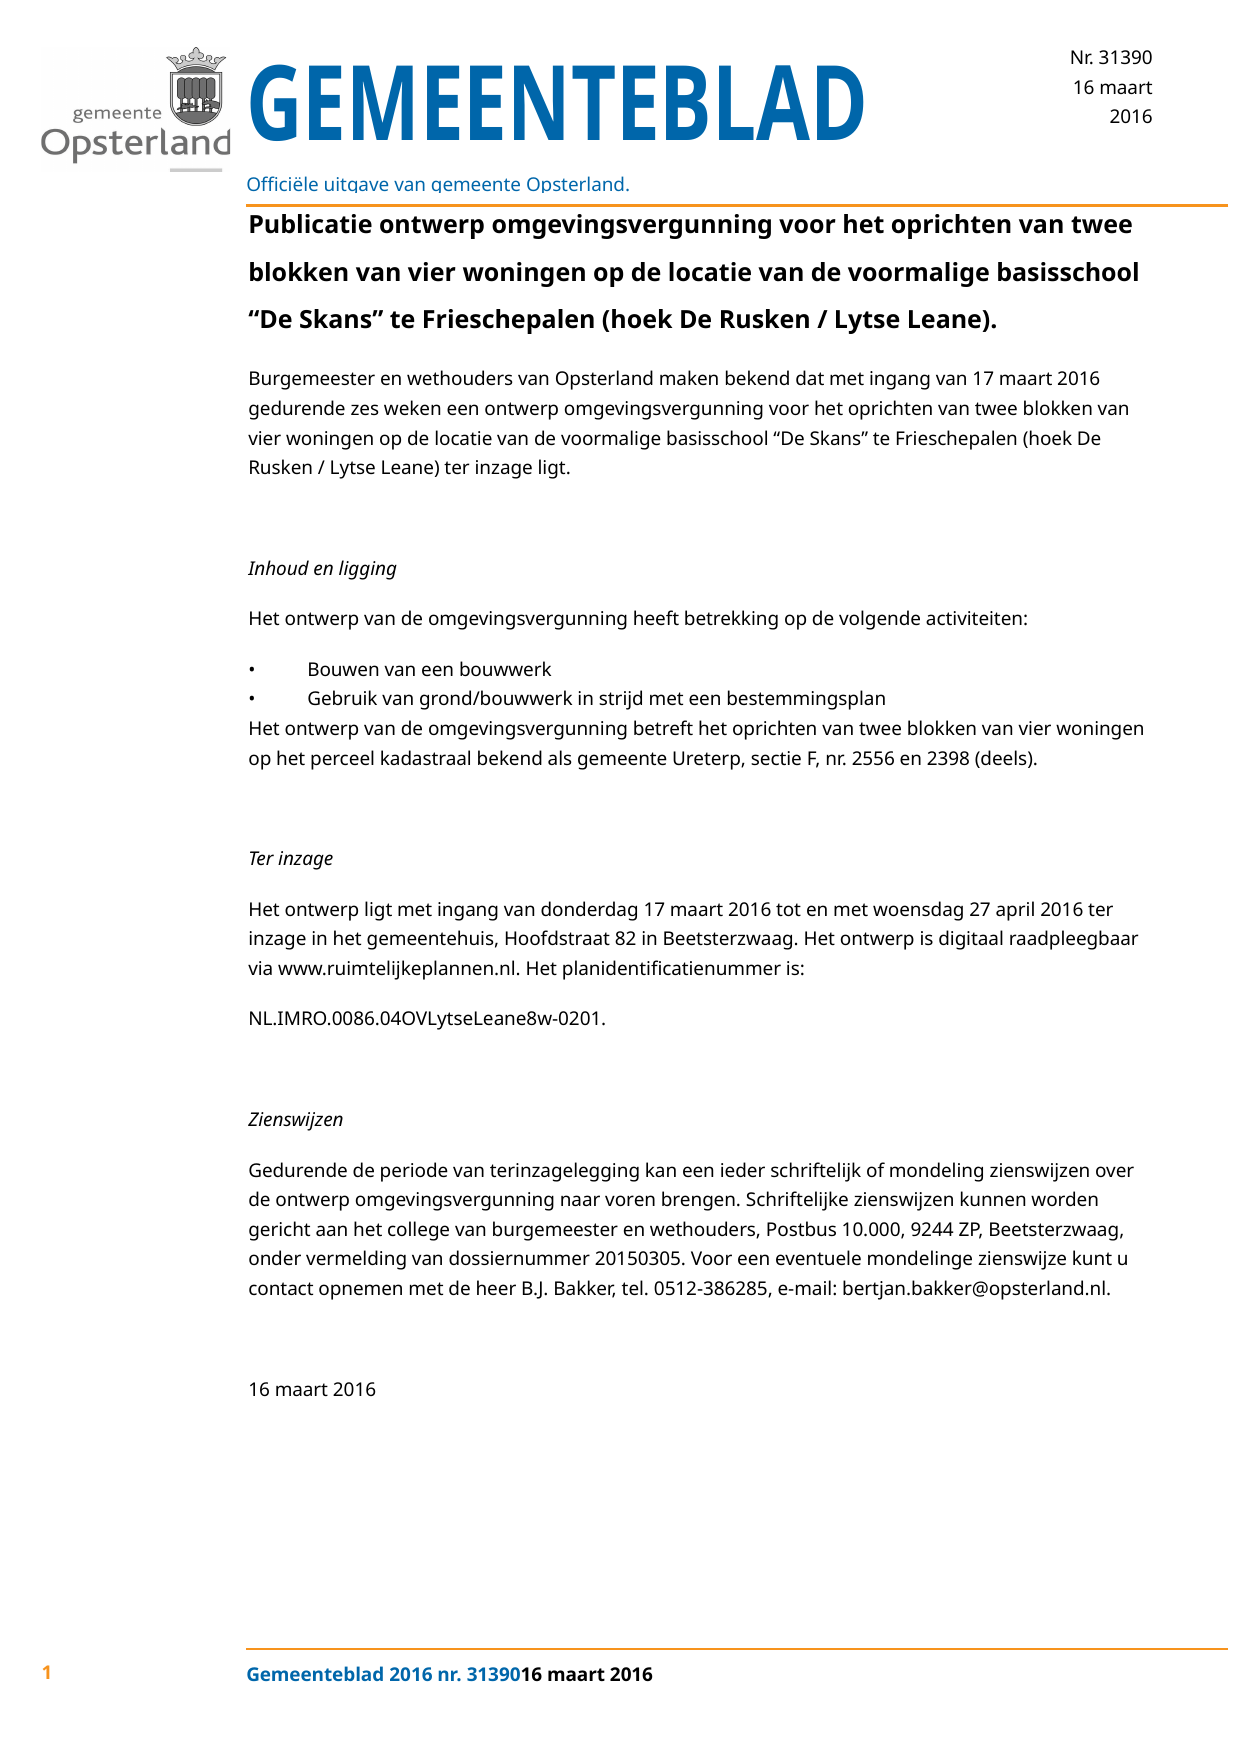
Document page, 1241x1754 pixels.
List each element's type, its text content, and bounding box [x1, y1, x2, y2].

text Publicatie ontwerp omgevingsvergunning voor het oprichten van twee blokken van vier woningen op de locatie van de voormalige basisschool “De Skans” te Frieschepalen (hoek De Rusken / Lytse Leane). [248, 207, 1152, 336]
text 16 maart 2016 [248, 1376, 1152, 1402]
text Het ontwerp van de omgevingsvergunning heeft betrekking op de volgende activiteiten: [248, 606, 1152, 631]
list Bouwen van een bouwwerk [248, 656, 1152, 682]
text NL.IMRO.0086.04OVLytseLeane8w-0201. [248, 1006, 1152, 1031]
picture [41, 47, 231, 172]
text Het ontwerp ligt met ingang van donderdag 17 maart 2016 tot en met woensdag 27 april 2016 ter inzage in het gemeentehuis, Hoofdstraat 82 in Beetsterzwaag. Het ontwerp is digitaal raadpleegbaar via www.ruimtelijkeplannen.nl. Het planidentificatienummer is: [248, 896, 1152, 981]
list Gebruik van grond/bouwwerk in strijd met een bestemmingsplan [248, 686, 1152, 711]
text Zienswijzen [248, 1106, 1152, 1132]
text Inhoud en ligging [248, 555, 1152, 581]
text Ter inzage [248, 846, 1152, 871]
text Gedurende de periode van terinzagelegging kan een ieder schriftelijk of mondeling zienswijzen over de ontwerp omgevingsvergunning naar voren brengen. Schriftelijke zienswijzen kunnen worden gericht aan het college van burgemeester en wethouders, Postbus 10.000, 9244 ZP, Beetsterzwaag, onder vermelding van dossiernummer 20150305. Voor een eventuele mondelinge zienswijze kunt u contact opnemen met de heer B.J. Bakker, tel. 0512-386285, e-mail: bertjan.bakker@opsterland.nl. [248, 1157, 1152, 1301]
text Het ontwerp van de omgevingsvergunning betreft het oprichten van twee blokken van vier woningen op het perceel kadastraal bekend als gemeente Ureterp, sectie F, nr. 2556 en 2398 (deels). [248, 715, 1152, 770]
text Burgemeester en wethouders van Opsterland maken bekend dat met ingang van 17 maart 2016 gedurende zes weken een ontwerp omgevingsvergunning voor het oprichten van twee blokken van vier woningen op de locatie van de voormalige basisschool “De Skans” te Frieschepalen (hoek De Rusken / Lytse Leane) ter inzage ligt. [248, 366, 1152, 480]
